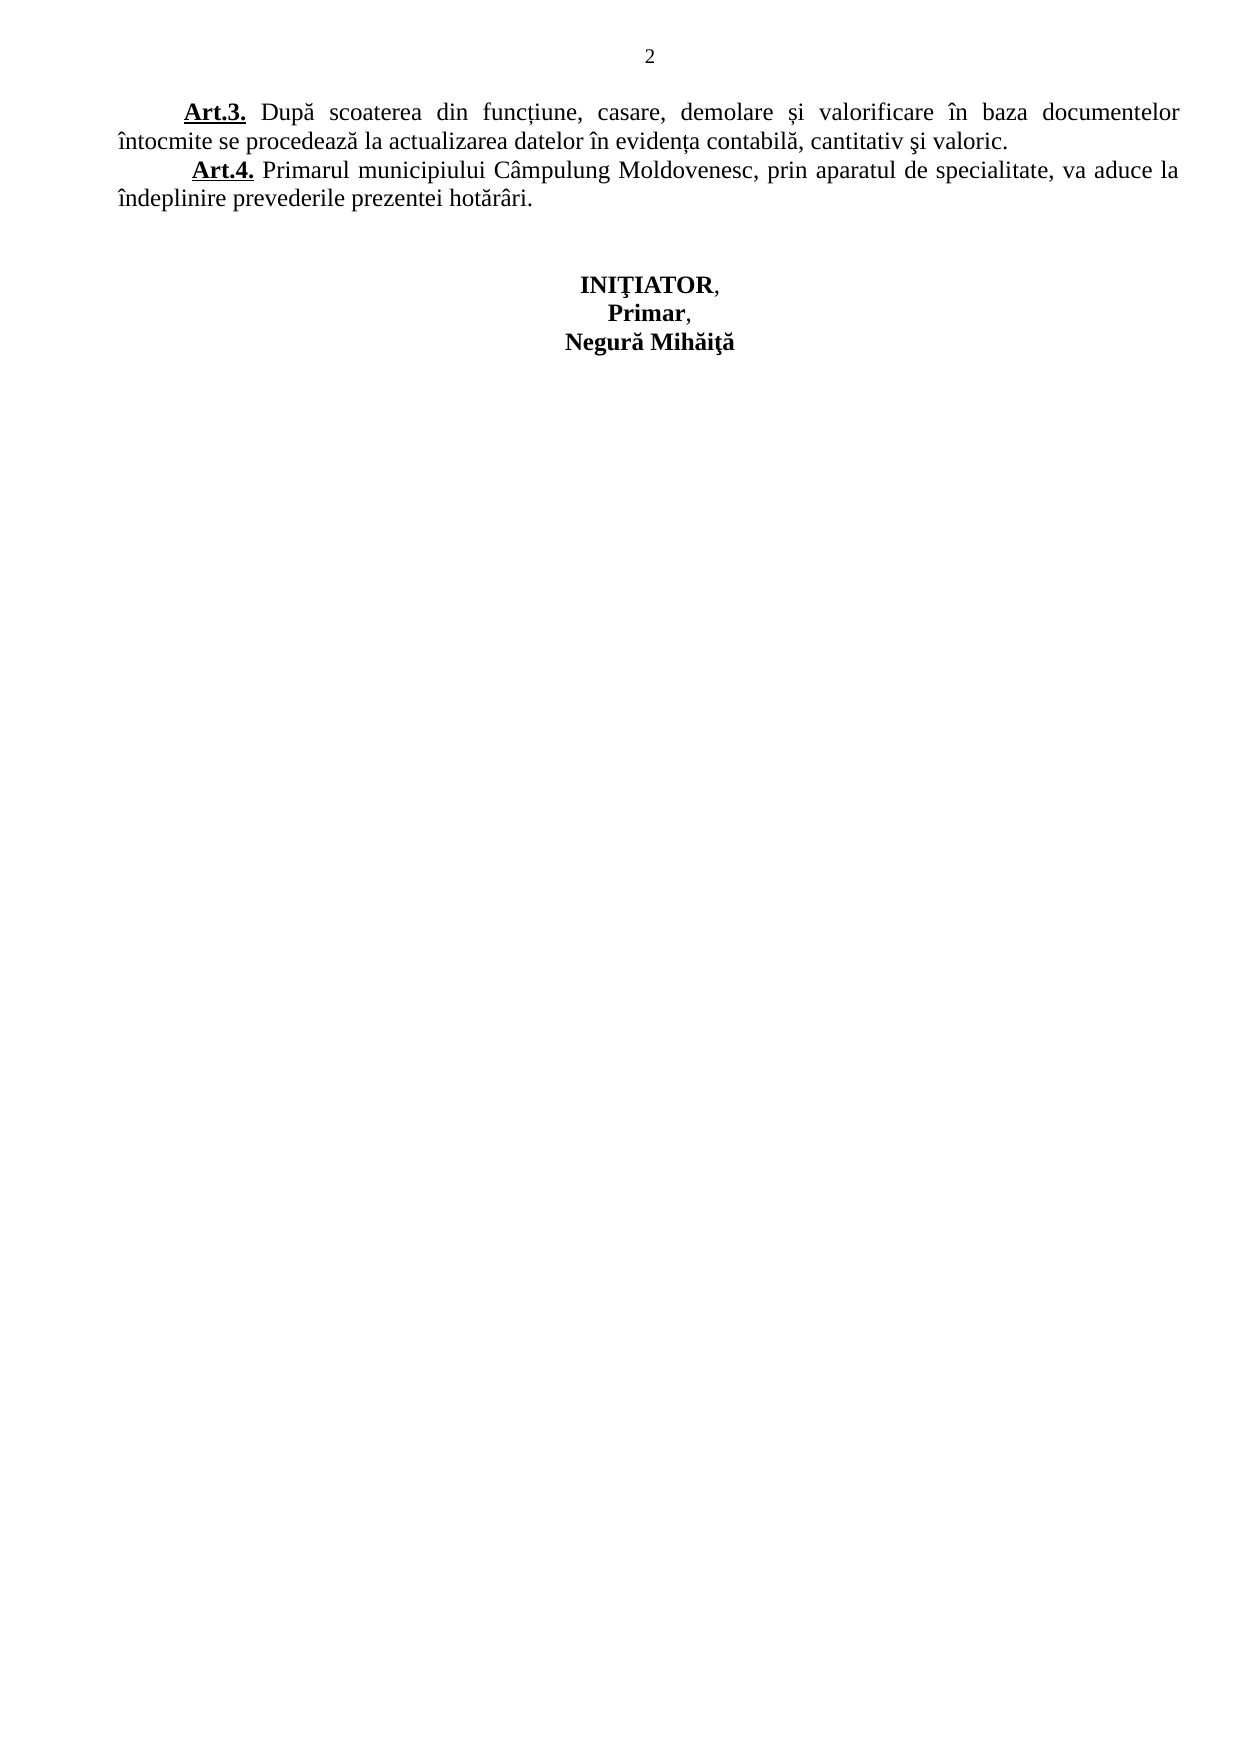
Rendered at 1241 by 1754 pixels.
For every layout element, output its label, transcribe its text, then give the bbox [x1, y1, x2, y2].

text Art.4. Primarul municipiului Câmpulung Moldovenesc, prin aparatul de specialitate, va aduce la îndeplinire prevederile prezentei hotărâri. [118, 155, 1180, 212]
text INIŢIATOR, [118, 270, 1181, 298]
text Primar, [118, 298, 1181, 327]
text Negură Mihăiţă [118, 327, 1181, 356]
text Art.3. După scoaterea din funcțiune, casare, demolare și valorificare în baza documentelor întocmite se procedează la actualizarea datelor în evidența contabilă, cantitativ şi valoric. [118, 97, 1181, 155]
